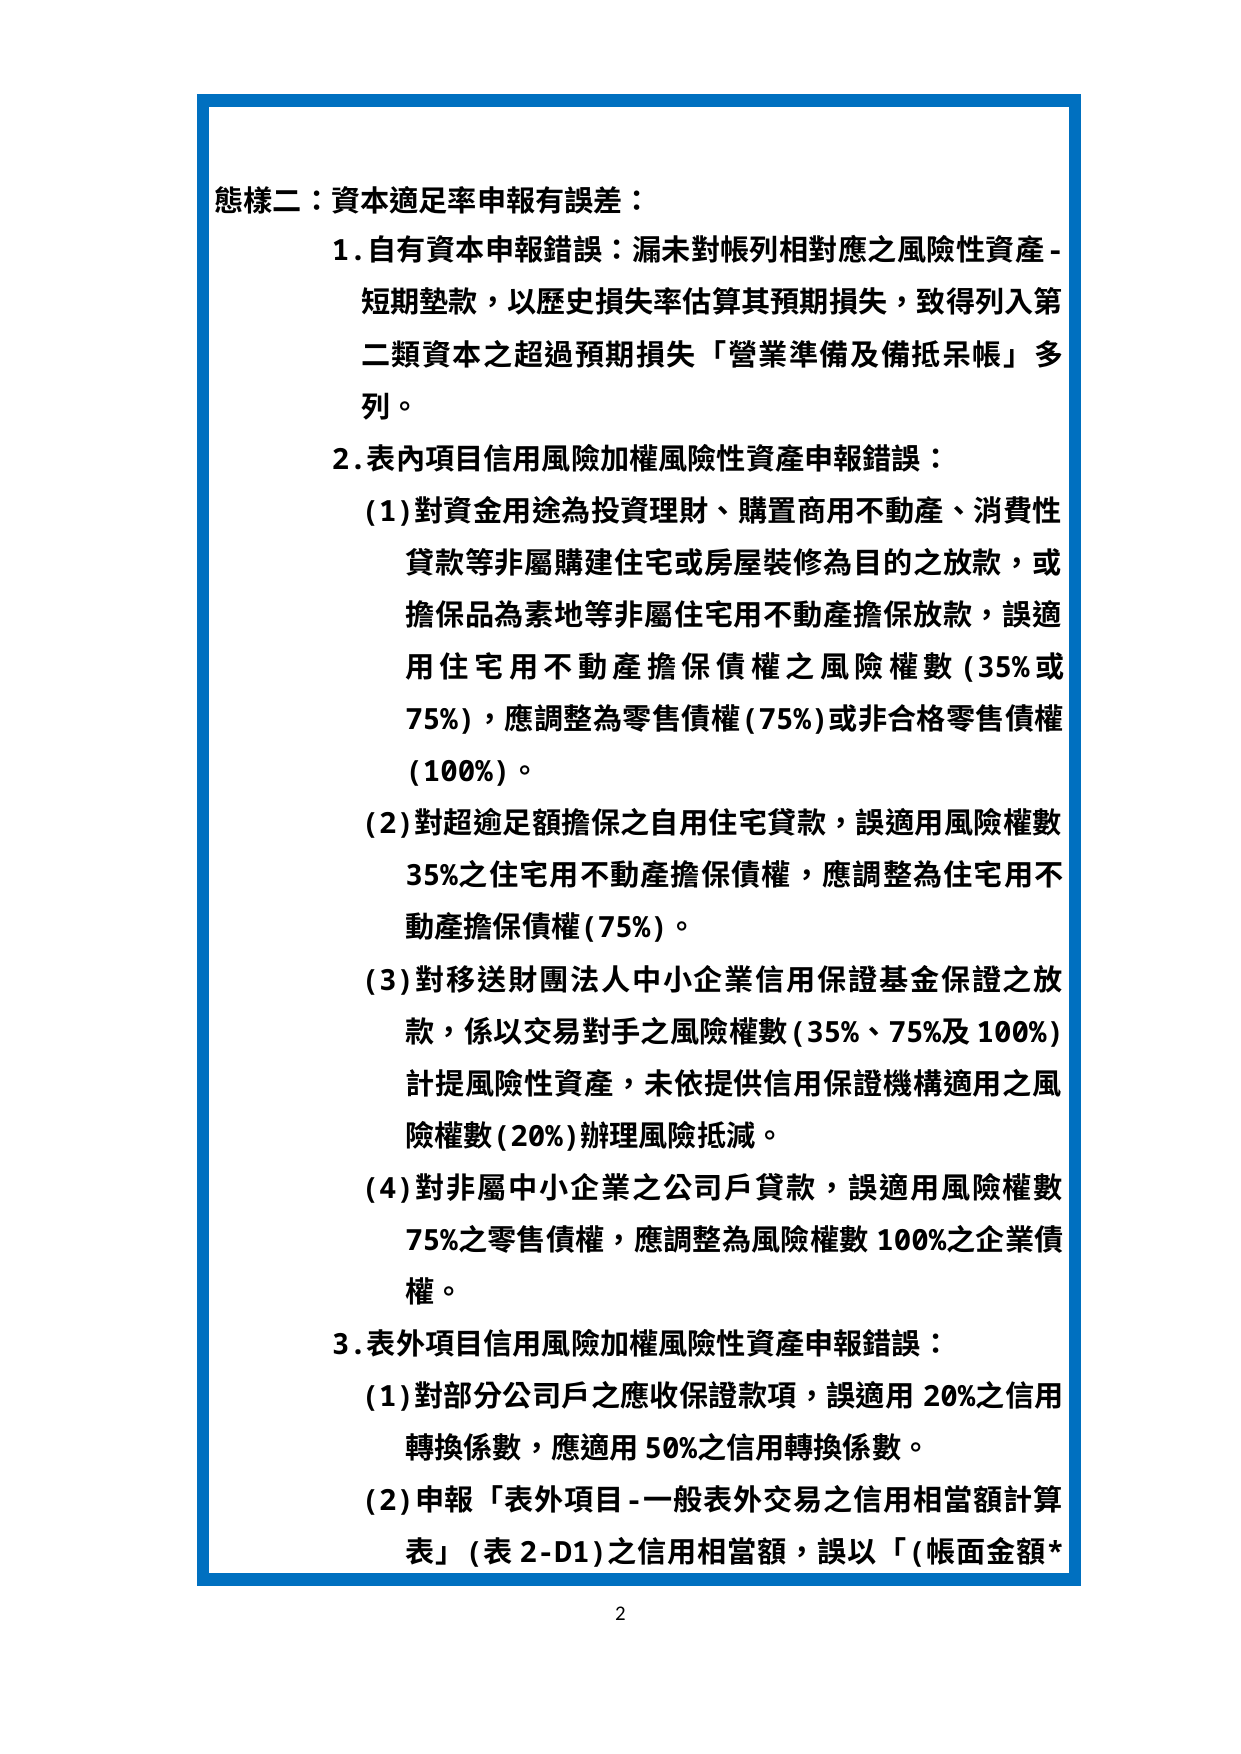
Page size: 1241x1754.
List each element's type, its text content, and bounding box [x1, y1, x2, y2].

table_header 態樣二：資本適足率申報有誤差： 1.自有資本申報錯誤：漏未對帳列相對應之風險性資產-短期墊款，以歷史損失率估算其預期損失，致得列入第二類資本之超過預期損失「營業準備及備抵呆帳」多列。 2.表內項目信用風險加權風險性資產申報錯誤： (1)對資金用途為投資理財、購置商用不動產、消費性貸款等非屬購建住宅或房屋裝修為目的之放款，或擔保品為素地等非屬住宅用不動產擔保放款，誤適用住宅用不動產擔保債權之風險權數(35%或75%)，應調整為零售債權(75%)或非合格零售債權(100%)。 (2)對超逾足額擔保之自用住宅貸款，誤適用風險權數35%之住宅用不動產擔保債權，應調整為住宅用不動產擔保債權(75%)。 (3)對移送財團法人中小企業信用保證基金保證之放款，係以交易對手之風險權數(35%、75%及100%)計提風險性資產，未依提供信用保證機構適用之風險權數(20%)辦理風險抵減。 (4)對非屬中小企業之公司戶貸款，誤適用風險權數75%之零售債權，應調整為風險權數100%之企業債權。 3.表外項目信用風險加權風險性資產申報錯誤： (1)對部分公司戶之應收保證款項，誤適用20%之信用轉換係數，應適用50%之信用轉換係數。 (2)申報「表外項目-一般表外交易之信用相當額計算表」(表2-D1)之信用相當額，誤以「(帳面金額* [209, 107, 1069, 1573]
